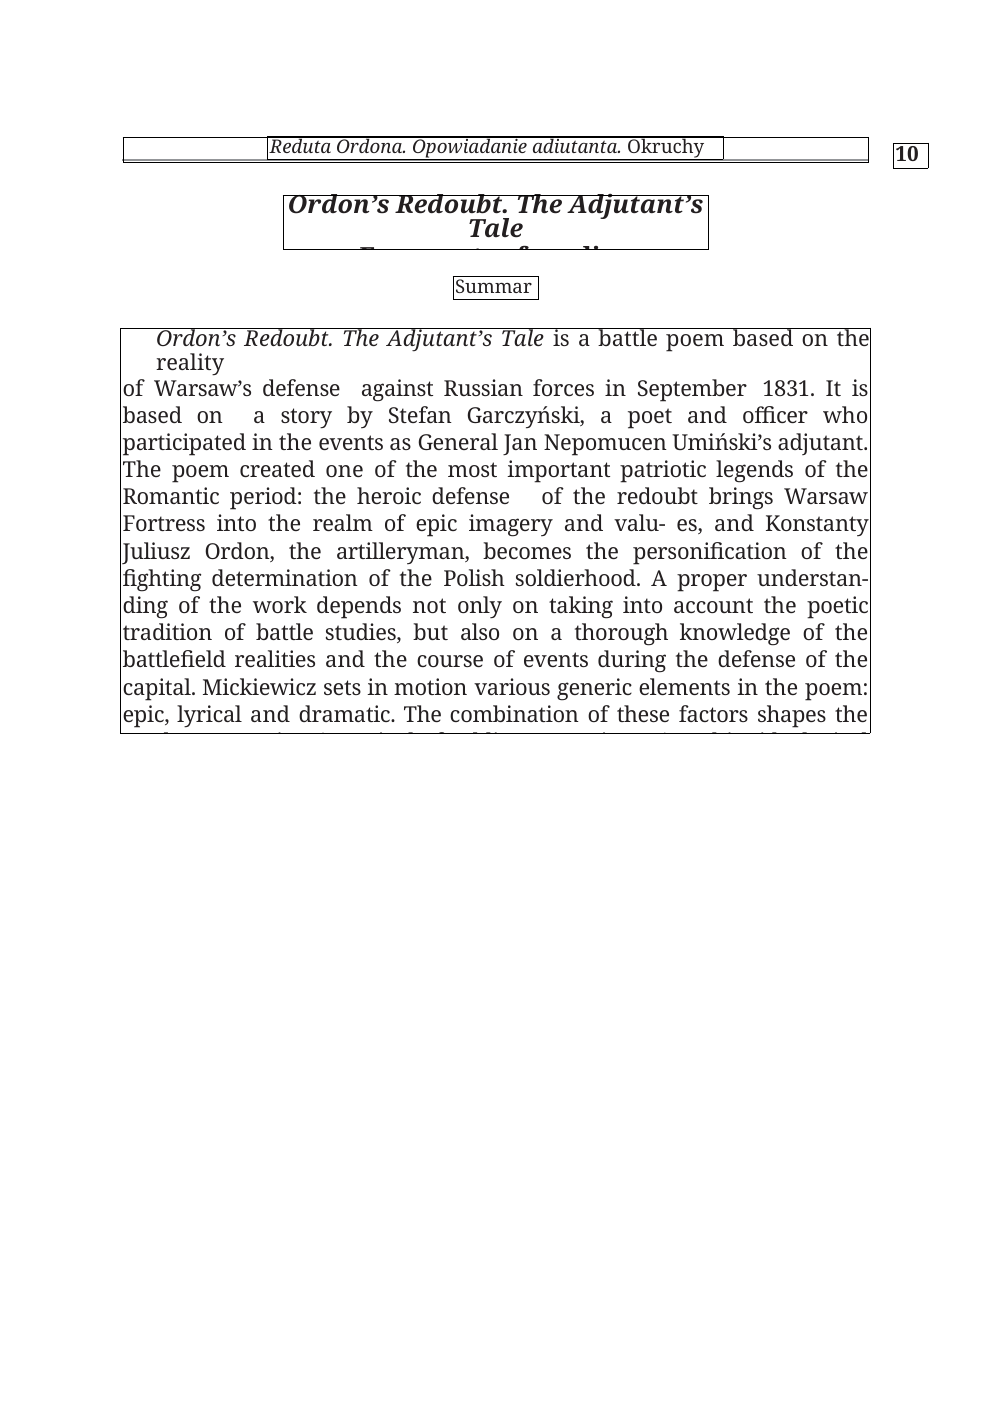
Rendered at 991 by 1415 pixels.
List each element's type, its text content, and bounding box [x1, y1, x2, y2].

text Summary [455, 277, 538, 299]
text Reduta Ordona. Opowiadanie adiutanta. Okruchy lektury [269, 138, 723, 159]
text 107 [895, 144, 928, 168]
text of Warsaw’s defense against Russian forces in September 1831. It is based on a story by Stefan Garczyński, a poet and officer who participated in the events as General Jan Nepomucen Umiński’s adjutant. The poem created one of the most important patriotic legends of the Romantic period: the heroic defense of the redoubt brings Warsaw Fortress into the realm of epic imagery and valu- es, and Konstanty Juliusz Ordon, the artilleryman, becomes the personification of the fighting determination of the Polish soldierhood. A proper understan- ding of the work depends not only on taking into account the poetic tradition of battle studies, but also on a thorough knowledge of the battlefield realities and the course of events during the defense of the capital. Mickiewicz sets in motion various generic elements in the poem: epic, lyrical and dramatic. The combination of these factors shapes the work’s expression (a revival of soldiers’ experiences) and its ideological message, which closely matches the patriotic and historiosophical proclamations of the poets of the November Insurrection. [122, 375, 868, 733]
text Fragments of reading [284, 242, 708, 249]
text Ordon’s Redoubt. The Adjutant’s Tale is a battle poem based on the reality [156, 329, 870, 374]
text Ordon’s Redoubt. The Adjutant’s Tale [284, 196, 708, 242]
